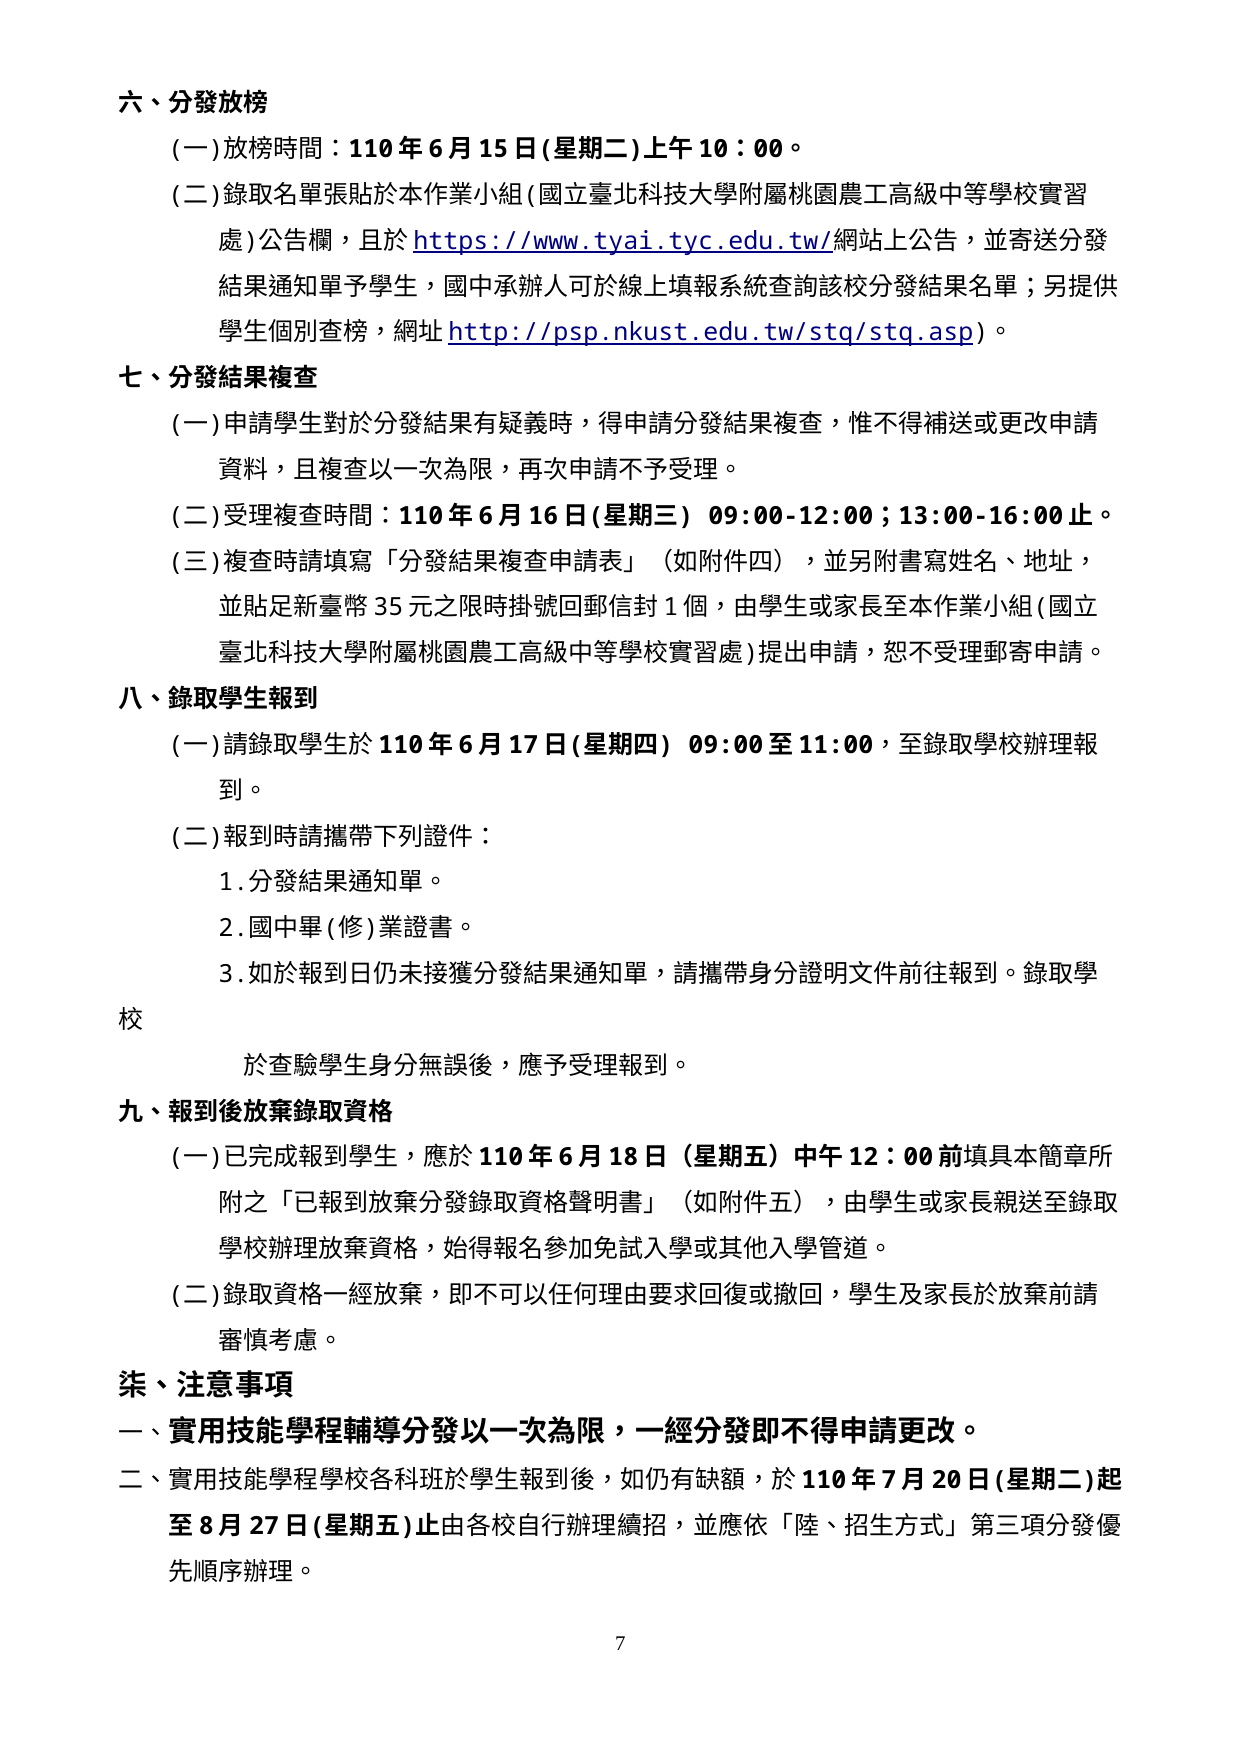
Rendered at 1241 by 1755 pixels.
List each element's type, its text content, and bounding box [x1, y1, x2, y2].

text (一)申請學生對於分發結果有疑義時，得申請分發結果複查，惟不得補送或更改申請資料，且複查以一次為限，再次申請不予受理。 [168, 396, 1122, 487]
text (一)請錄取學生於110年6月17日(星期四) 09:00至11:00，至錄取學校辦理報到。 [168, 717, 1122, 808]
text 2.國中畢(修)業證書。 [118, 900, 1122, 946]
text (二)報到時請攜帶下列證件： [168, 808, 1122, 854]
text 一、實用技能學程輔導分發以一次為限，一經分發即不得申請更改。 [118, 1404, 1122, 1450]
text (二)受理複查時間：110年6月16日(星期三) 09:00-12:00；13:00-16:00止。 [168, 487, 1122, 533]
text (一)已完成報到學生，應於110年6月18日（星期五）中午12：00前填具本簡章所附之「已報到放棄分發錄取資格聲明書」（如附件五），由學生或家長親送至錄取學校辦理放棄資格，始得報名參加免試入學或其他入學管道。 [168, 1129, 1122, 1267]
text 七、分發結果複查 [118, 350, 1122, 396]
text (一)放榜時間：110年6月15日(星期二)上午10：00。 [168, 121, 1122, 167]
text 九、報到後放棄錄取資格 [118, 1083, 1122, 1129]
text 柒、注意事項 [118, 1358, 1122, 1404]
text 八、錄取學生報到 [118, 671, 1122, 717]
text (三)複查時請填寫「分發結果複查申請表」（如附件四），並另附書寫姓名、地址，並貼足新臺幣35元之限時掛號回郵信封1個，由學生或家長至本作業小組(國立臺北科技大學附屬桃園農工高級中等學校實習處)提出申請，恕不受理郵寄申請。 [168, 533, 1122, 671]
text (二)錄取資格一經放棄，即不可以任何理由要求回復或撤回，學生及家長於放棄前請審慎考慮。 [168, 1267, 1122, 1358]
text 六、分發放榜 [118, 75, 1122, 121]
text 二、實用技能學程學校各科班於學生報到後，如仍有缺額，於110年7月20日(星期二)起至8月27日(星期五)止由各校自行辦理續招，並應依「陸、招生方式」第三項分發優先順序辦理。 [118, 1450, 1122, 1587]
text 3.如於報到日仍未接獲分發結果通知單，請攜帶身分證明文件前往報到。錄取學校 [118, 946, 1122, 1037]
text 1.分發結果通知單。 [118, 854, 1122, 900]
text 於查驗學生身分無誤後，應予受理報到。 [118, 1037, 1122, 1083]
text (二)錄取名單張貼於本作業小組(國立臺北科技大學附屬桃園農工高級中等學校實習處)公告欄，且於https://www.tyai.tyc.edu.tw/網站上公告，並寄送分發結果通知單予學生，國中承辦人可於線上填報系統查詢該校分發結果名單；另提供學生個別查榜，網址http://psp.nkust.edu.tw/stq/stq.asp)。 [168, 167, 1122, 350]
